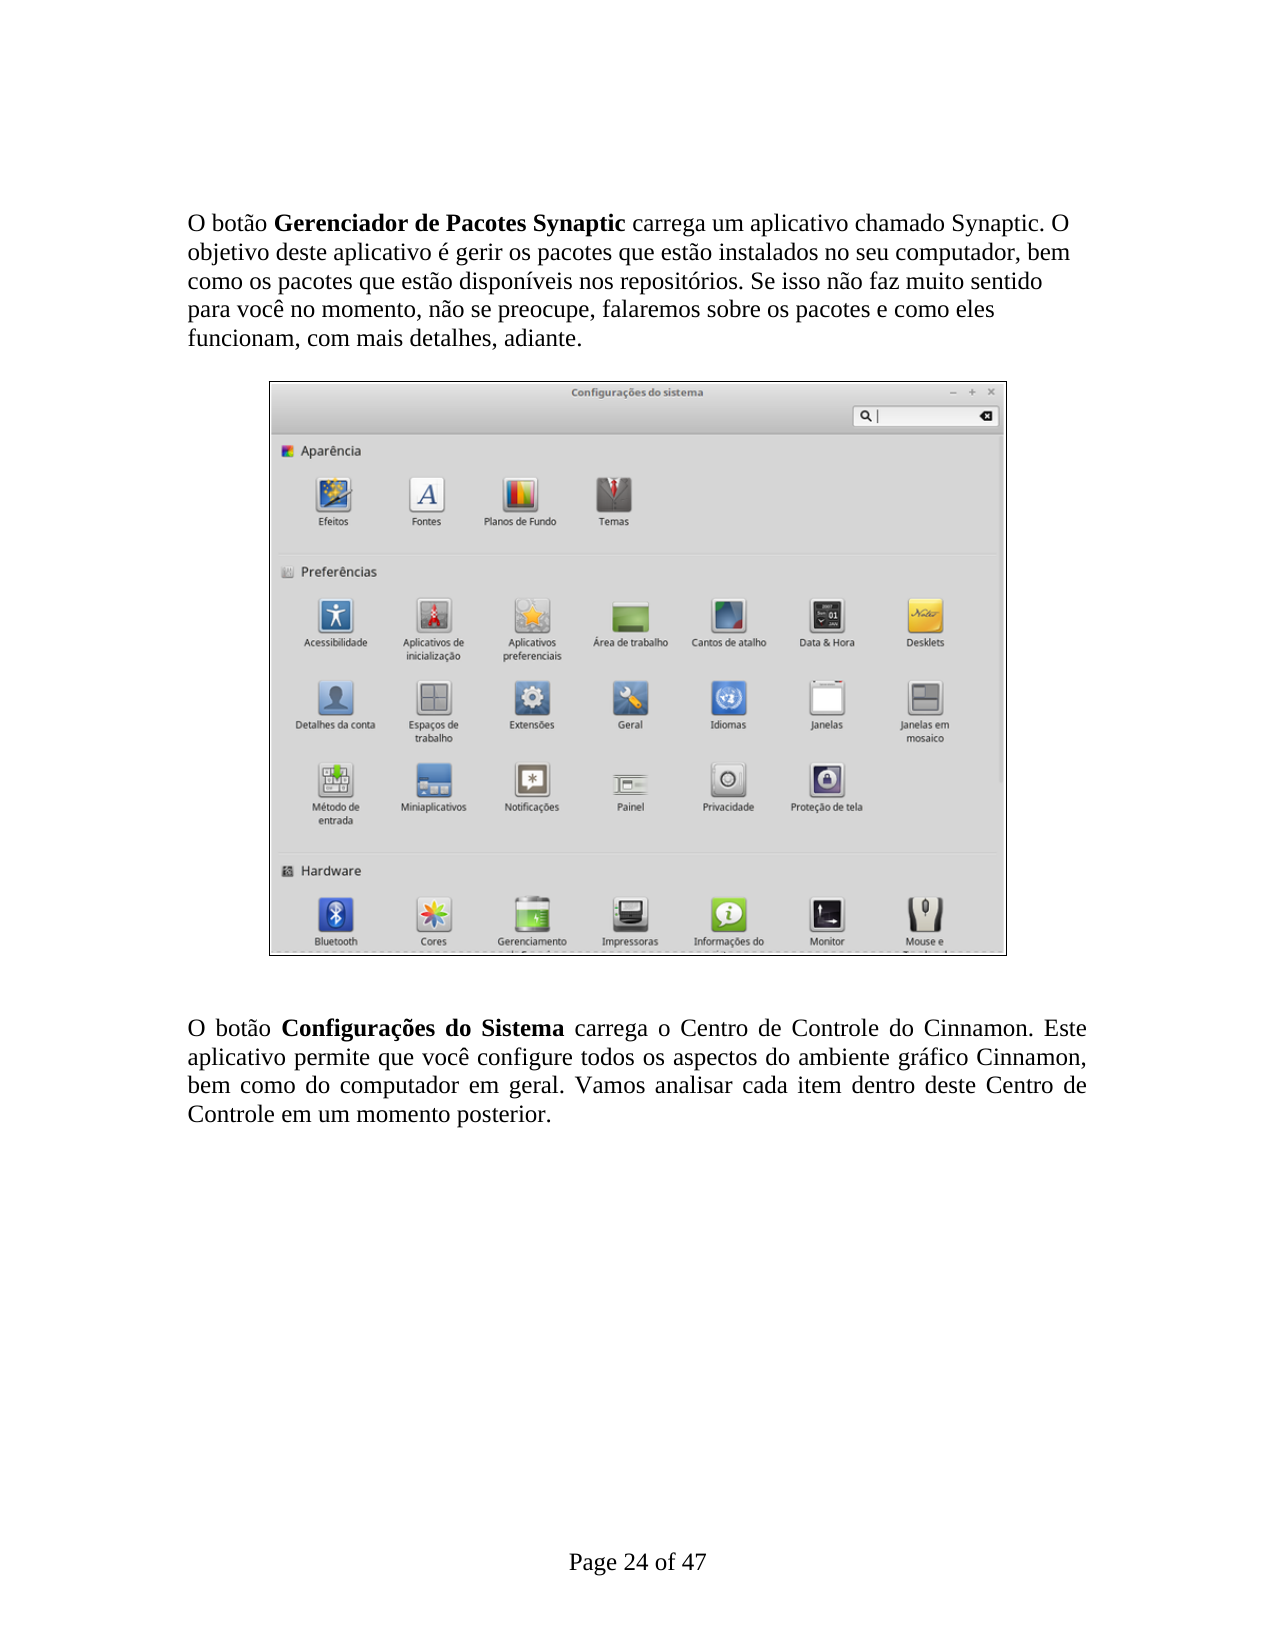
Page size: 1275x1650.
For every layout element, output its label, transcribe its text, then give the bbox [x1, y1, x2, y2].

picture [271, 384, 1004, 953]
text O botão Configurações do Sistema carrega o Centro de Controle do Cinnamon. Este aplicativo permite que você configure todos os aspectos do ambiente gráfico Cinnamon, bem como do computador em geral. Vamos analisar cada item dentro deste Centro de Controle em um momento posterior. [187, 1013, 1087, 1128]
text O botão Gerenciador de Pacotes Synaptic carrega um aplicativo chamado Synaptic. O objetivo deste aplicativo é gerir os pacotes que estão instalados no seu computador, bem como os pacotes que estão disponíveis nos repositórios. Se isso não faz muito sentido para você no momento, não se preocupe, falaremos sobre os pacotes e como eles funcionam, com mais detalhes, adiante. [187, 208, 1087, 352]
